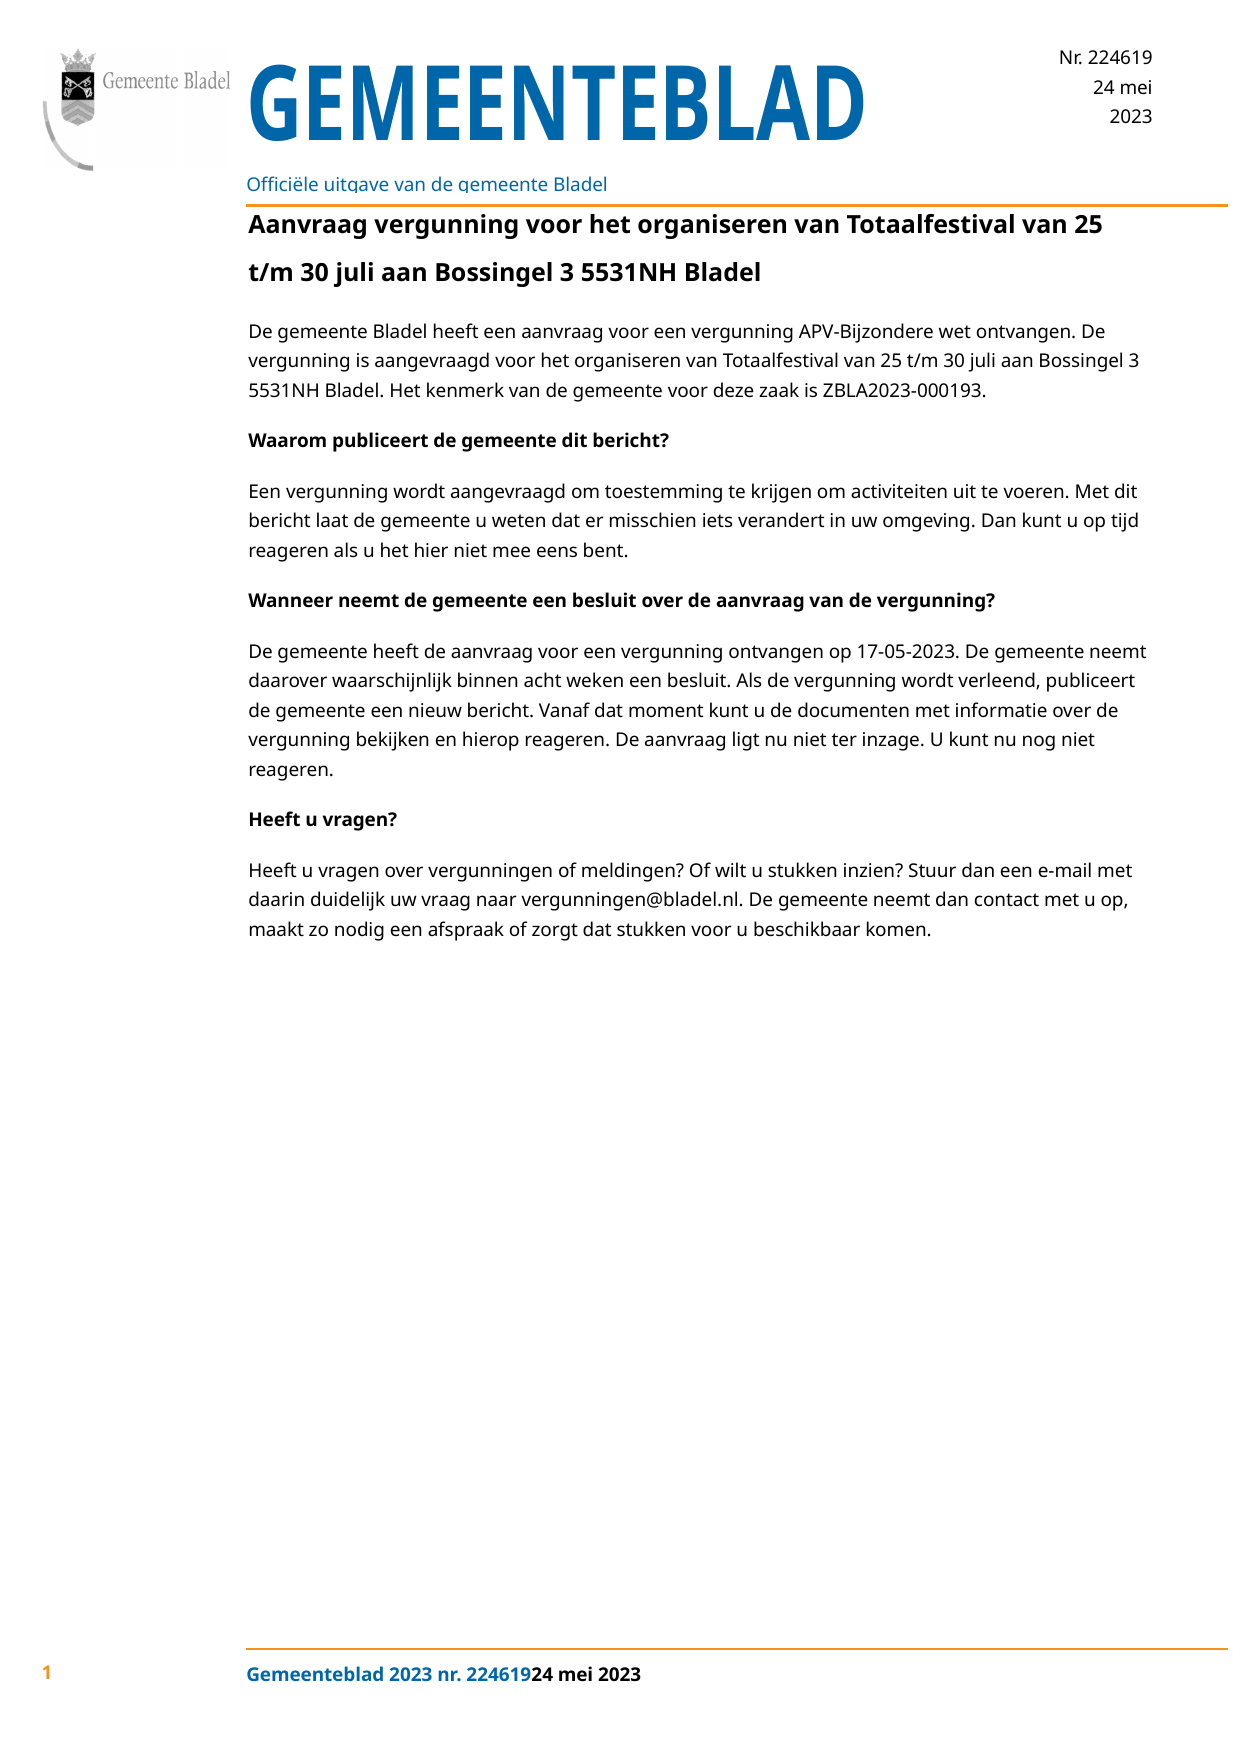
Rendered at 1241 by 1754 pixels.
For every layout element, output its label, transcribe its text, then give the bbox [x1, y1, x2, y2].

text Heeft u vragen over vergunningen of meldingen? Of wilt u stukken inzien? Stuur dan een e-mail met daarin duidelijk uw vraag naar vergunningen@bladel.nl. De gemeente neemt dan contact met u op, maakt zo nodig een afspraak of zorgt dat stukken voor u beschikbaar komen. [248, 857, 1152, 942]
text Aanvraag vergunning voor het organiseren van Totaalfestival van 25 t/m 30 juli aan Bossingel 3 5531NH Bladel [248, 207, 1152, 288]
text Heeft u vragen? [248, 807, 1152, 832]
picture [41, 47, 231, 172]
text Waarom publiceert de gemeente dit bericht? [248, 427, 1152, 453]
text Een vergunning wordt aangevraagd om toestemming te krijgen om activiteiten uit te voeren. Met dit bericht laat de gemeente u weten dat er misschien iets verandert in uw omgeving. Dan kunt u op tijd reageren als u het hier niet mee eens bent. [248, 478, 1152, 563]
text De gemeente Bladel heeft een aanvraag voor een vergunning APV-Bijzondere wet ontvangen. De vergunning is aangevraagd voor het organiseren van Totaalfestival van 25 t/m 30 juli aan Bossingel 3 5531NH Bladel. Het kenmerk van de gemeente voor deze zaak is ZBLA2023-000193. [248, 318, 1152, 403]
text De gemeente heeft de aanvraag voor een vergunning ontvangen op 17-05-2023. De gemeente neemt daarover waarschijnlijk binnen acht weken een besluit. Als de vergunning wordt verleend, publiceert de gemeente een nieuw bericht. Vanaf dat moment kunt u de documenten met informatie over de vergunning bekijken en hierop reageren. De aanvraag ligt nu niet ter inzage. U kunt nu nog niet reageren. [248, 638, 1152, 782]
text Wanneer neemt de gemeente een besluit over de aanvraag van de vergunning? [248, 587, 1152, 613]
